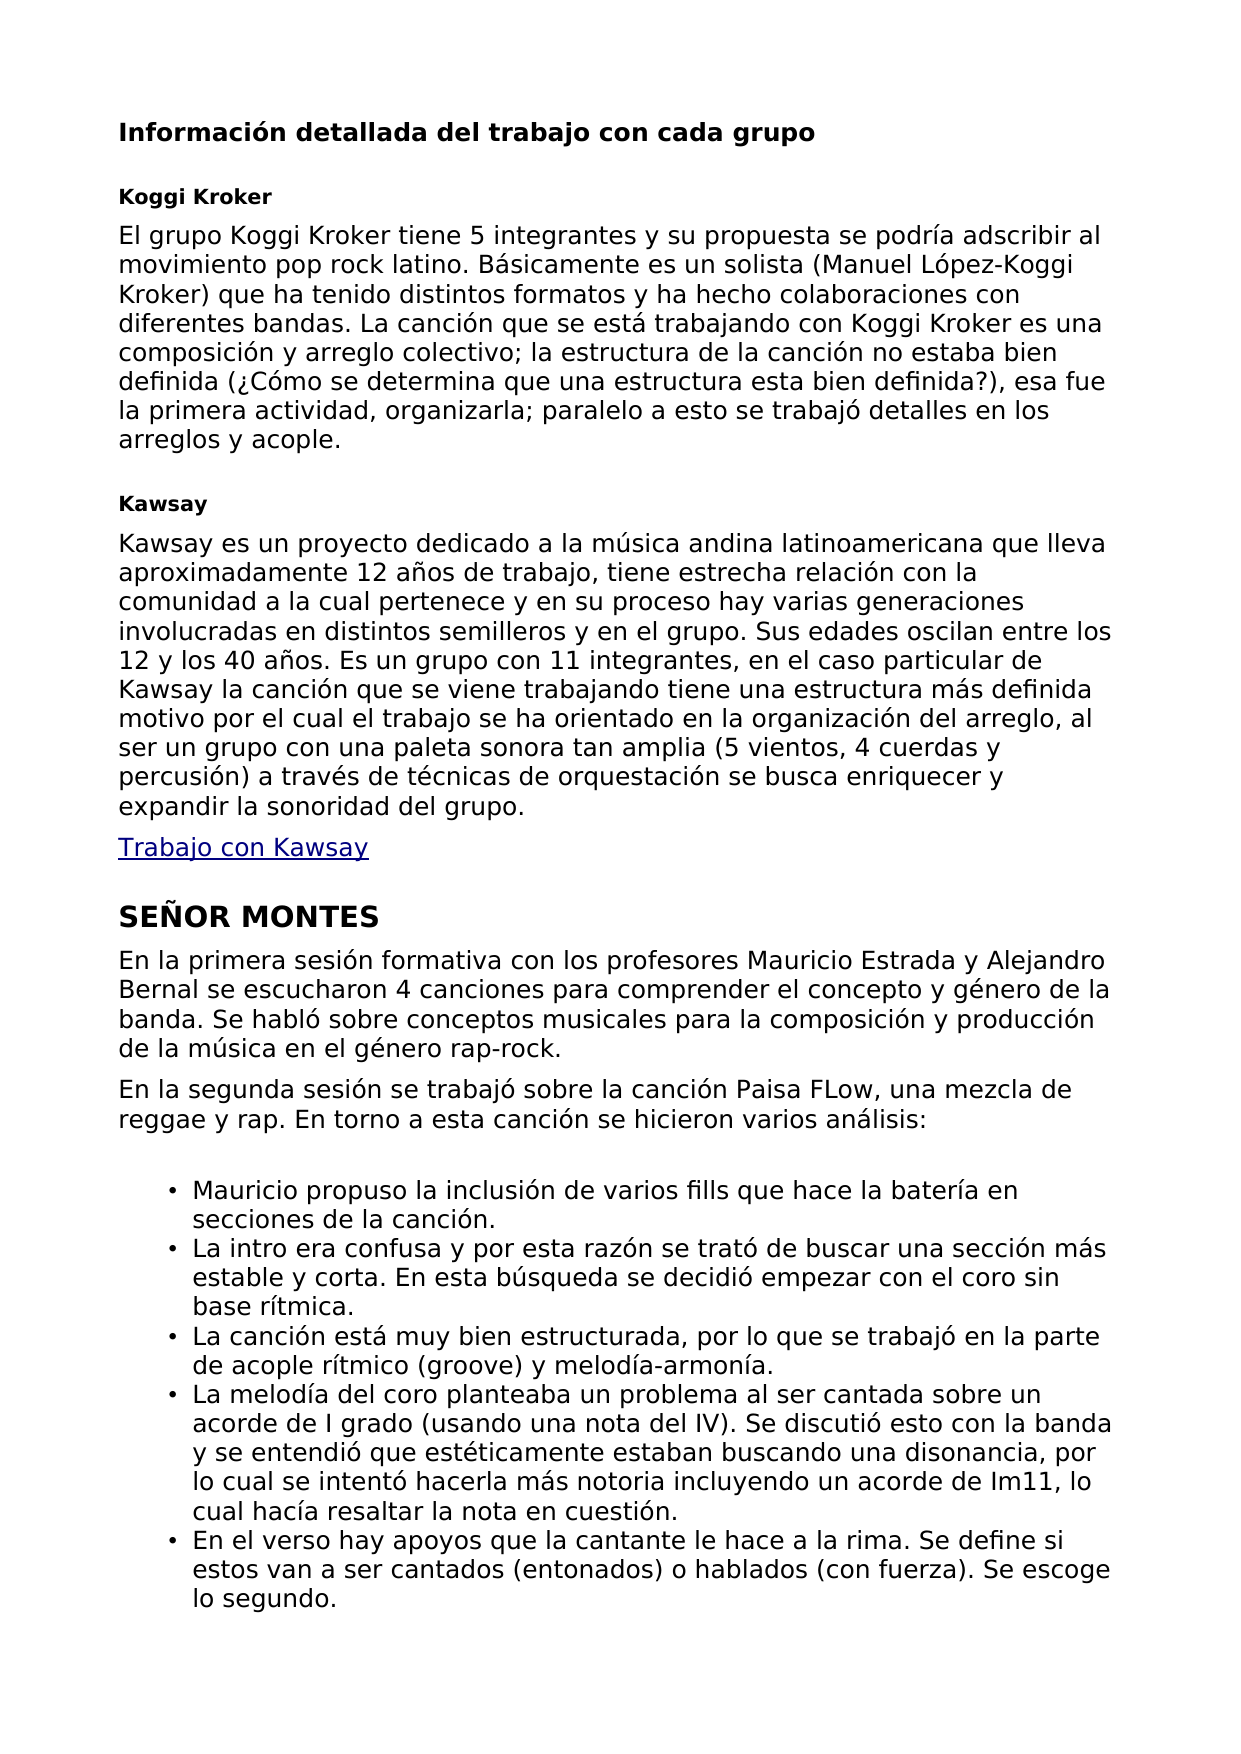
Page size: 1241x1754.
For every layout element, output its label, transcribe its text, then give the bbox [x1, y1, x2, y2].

text Kawsay es un proyecto dedicado a la música andina latinoamericana que lleva aproximadamente 12 años de trabajo, tiene estrecha relación con la comunidad a la cual pertenece y en su proceso hay varias generaciones involucradas en distintos semilleros y en el grupo. Sus edades oscilan entre los 12 y los 40 años. Es un grupo con 11 integrantes, en el caso particular de Kawsay la canción que se viene trabajando tiene una estructura más definida motivo por el cual el trabajo se ha orientado en la organización del arreglo, al ser un grupo con una paleta sonora tan amplia (5 vientos, 4 cuerdas y percusión) a través de técnicas de orquestación se busca enriquecer y expandir la sonoridad del grupo. [118, 529, 1122, 821]
list La intro era confusa y por esta razón se trató de buscar una sección más estable y corta. En esta búsqueda se decidió empezar con el coro sin base rítmica. [177, 1234, 1122, 1322]
text En la primera sesión formativa con los profesores Mauricio Estrada y Alejandro Bernal se escucharon 4 canciones para comprender el concepto y género de la banda. Se habló sobre conceptos musicales para la composición y producción de la música en el género rap-rock. [118, 946, 1122, 1063]
list La melodía del coro planteaba un problema al ser cantada sobre un acorde de I grado (usando una nota del IV). Se discutió esto con la banda y se entendió que estéticamente estaban buscando una disonancia, por lo cual se intentó hacerla más notoria incluyendo un acorde de Im11, lo cual hacía resaltar la nota en cuestión. [177, 1380, 1122, 1526]
text Trabajo con Kawsay [118, 833, 1122, 862]
subtitle Kawsay [118, 492, 1122, 517]
text El grupo Koggi Kroker tiene 5 integrantes y su propuesta se podría adscribir al movimiento pop rock latino. Básicamente es un solista (Manuel López-Koggi Kroker) que ha tenido distintos formatos y ha hecho colaboraciones con diferentes bandas. La canción que se está trabajando con Koggi Kroker es una composición y arreglo colectivo; la estructura de la canción no estaba bien definida (¿Cómo se determina que una estructura esta bien definida?), esa fue la primera actividad, organizarla; paralelo a esto se trabajó detalles en los arreglos y acople. [118, 222, 1122, 455]
text En la segunda sesión se trabajó sobre la canción Paisa FLow, una mezcla de reggae y rap. En torno a esta canción se hicieron varios análisis: [118, 1076, 1122, 1134]
list La canción está muy bien estructurada, por lo que se trabajó en la parte de acople rítmico (groove) y melodía-armonía. [177, 1322, 1122, 1380]
subtitle Información detallada del trabajo con cada grupo [118, 118, 1122, 147]
subtitle SEÑOR MONTES [118, 900, 1122, 934]
list Mauricio propuso la inclusión de varios fills que hace la batería en secciones de la canción. [177, 1176, 1122, 1234]
list En el verso hay apoyos que la cantante le hace a la rima. Se define si estos van a ser cantados (entonados) o hablados (con fuerza). Se escoge lo segundo. [177, 1526, 1122, 1613]
subtitle Koggi Kroker [118, 185, 1122, 209]
